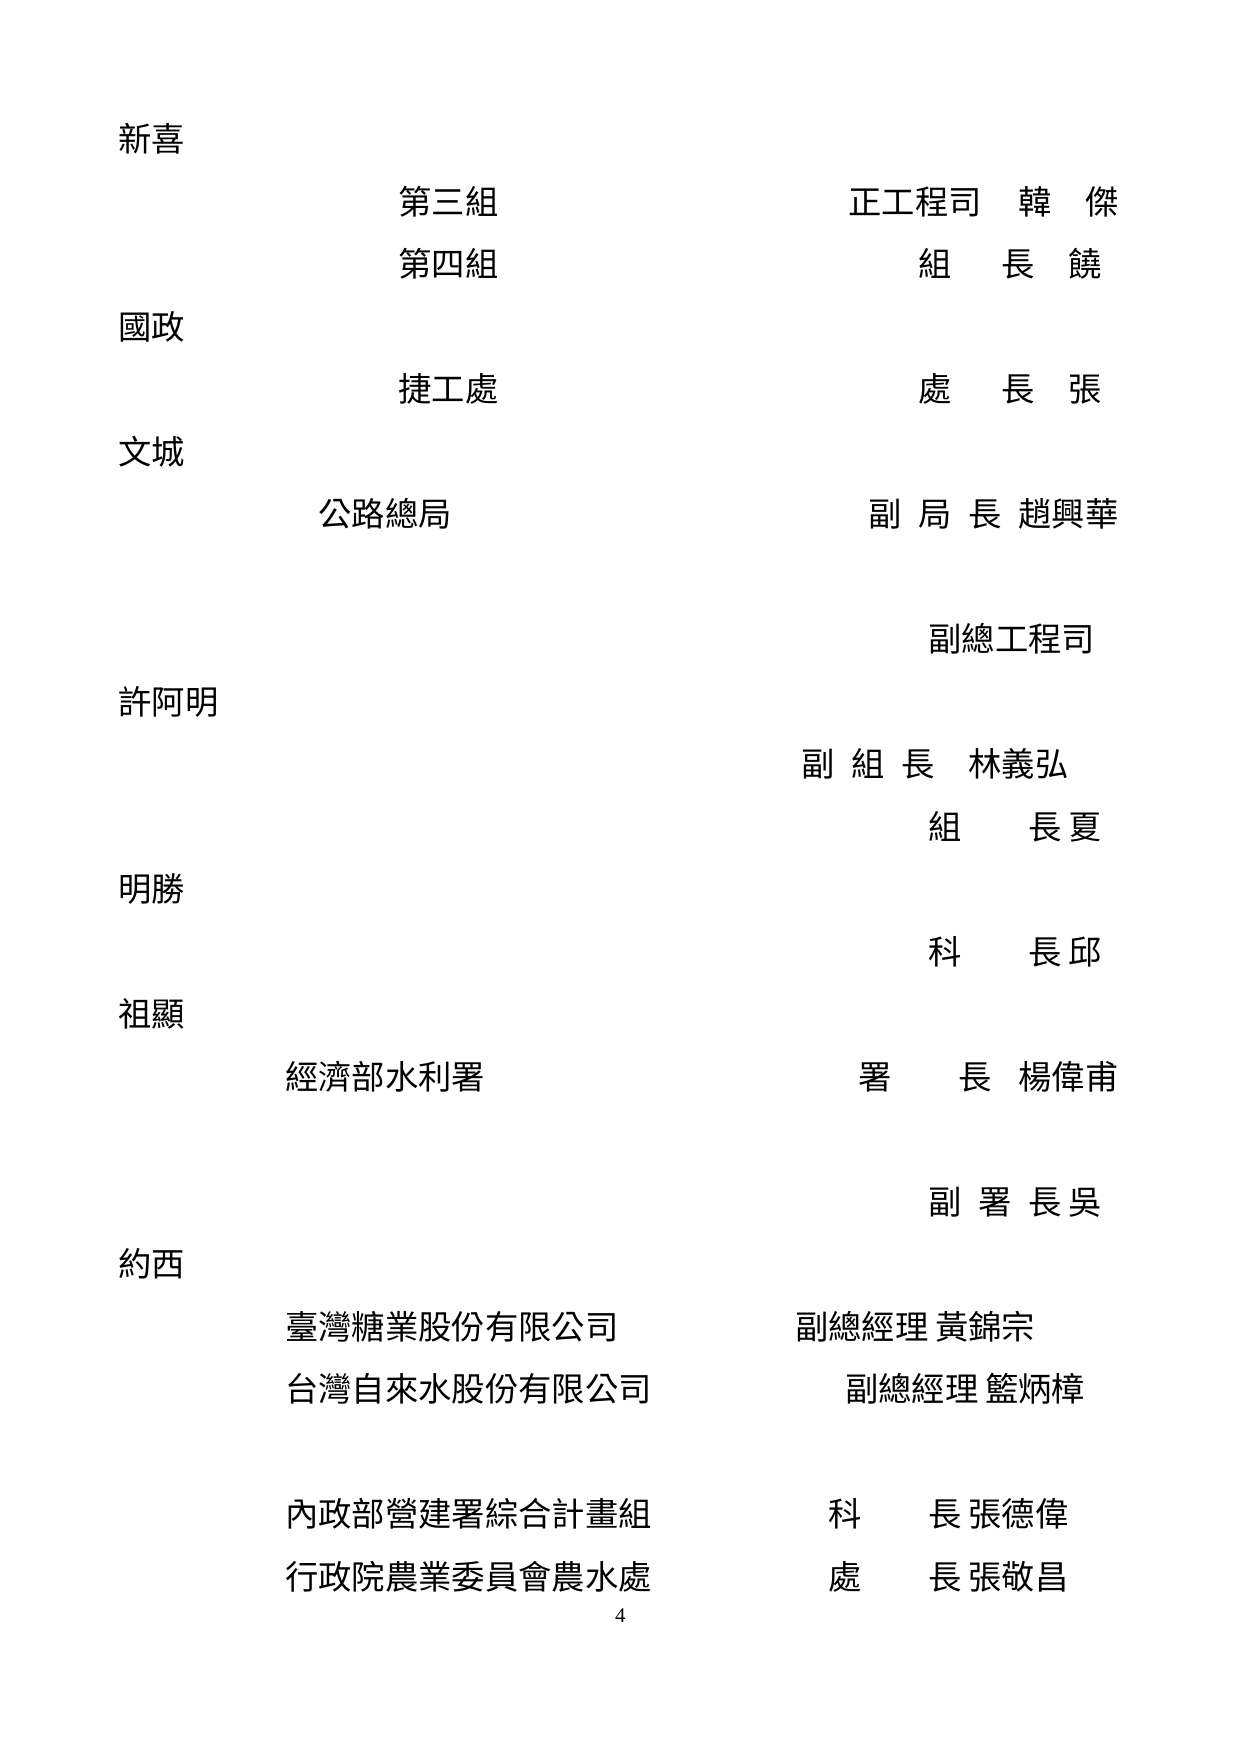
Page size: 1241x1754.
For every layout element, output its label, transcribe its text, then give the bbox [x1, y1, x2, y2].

text 臺灣糖業股份有限公司 副總經理 黃錦宗 台灣自來水股份有限公司 副總經理 籃炳樟 [285, 1283, 1122, 1471]
text 新喜 [118, 96, 1122, 158]
text 第四組 組 長 饒國政 [118, 221, 1122, 346]
text 經濟部水利署 署 長 楊偉甫 [118, 1033, 1122, 1158]
text 捷工處 處 長 張文城 [118, 346, 1122, 471]
text 科 長 邱祖顯 [118, 908, 1122, 1033]
text 副 署 長 吳約西 [118, 1158, 1122, 1283]
text 行政院農業委員會農水處 處 長 張敬昌 [118, 1533, 1122, 1596]
text 副 組 長 林義弘 [118, 721, 1122, 783]
text 第三組 正工程司 韓 傑 [118, 158, 1122, 221]
text 公路總局 副 局 長 趙興華 [118, 471, 1122, 596]
text 組 長 夏明勝 [118, 783, 1122, 908]
text 副總工程司許阿明 [118, 596, 1122, 721]
text 內政部營建署綜合計畫組 科 長 張德偉 [118, 1471, 1122, 1533]
